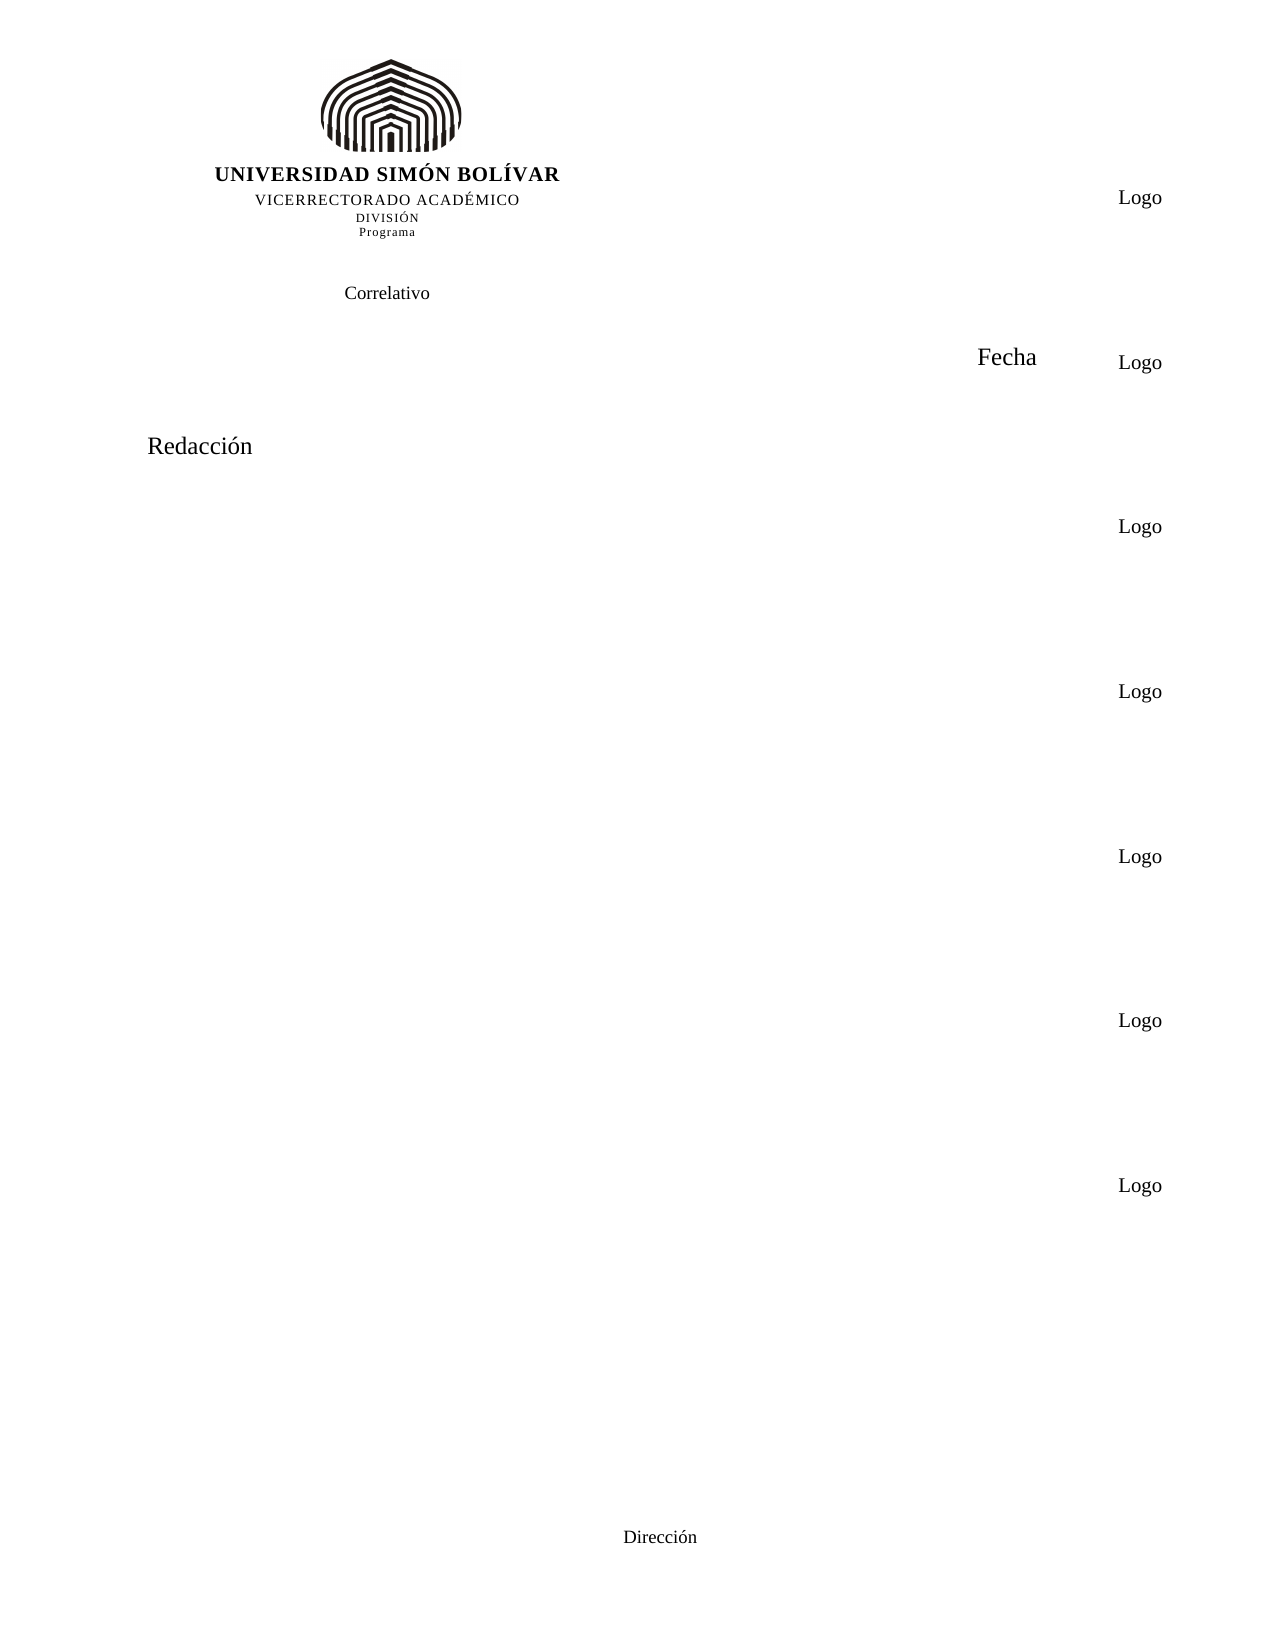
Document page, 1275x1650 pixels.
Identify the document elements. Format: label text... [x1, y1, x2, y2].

table_cell Logo [1096, 1144, 1184, 1226]
table_header [1051, 59, 1096, 1463]
table_header Correlativo [298, 282, 476, 304]
table_header Fecha [634, 342, 1048, 371]
table_cell [1096, 732, 1184, 814]
table_header [136, 282, 298, 304]
table_cell Logo [1096, 321, 1184, 403]
table_cell [1096, 239, 1184, 321]
table_cell Logo [1096, 485, 1184, 568]
table_cell Logo [1096, 815, 1184, 897]
table_cell [1096, 1061, 1184, 1144]
table_header [476, 282, 638, 304]
table_header [136, 59, 1051, 431]
table_cell [1096, 568, 1184, 650]
table_header Dirección [136, 1526, 1184, 1569]
table_header UNIVERSIDAD SIMÓN BOLÍVAR VICERRECTORADO ACADÉMICO DIVISIÓN Programa [136, 152, 638, 270]
table_cell [1096, 403, 1184, 485]
table_cell [1096, 897, 1184, 979]
table_cell Logo [1096, 155, 1184, 238]
table_cell Logo [1096, 650, 1184, 732]
table_cell [1096, 1226, 1184, 1463]
picture [320, 59, 462, 152]
table_cell Logo [1096, 979, 1184, 1061]
table_header [136, 59, 320, 152]
table_header Redacción [136, 431, 1051, 1463]
table_header [1096, 59, 1184, 155]
